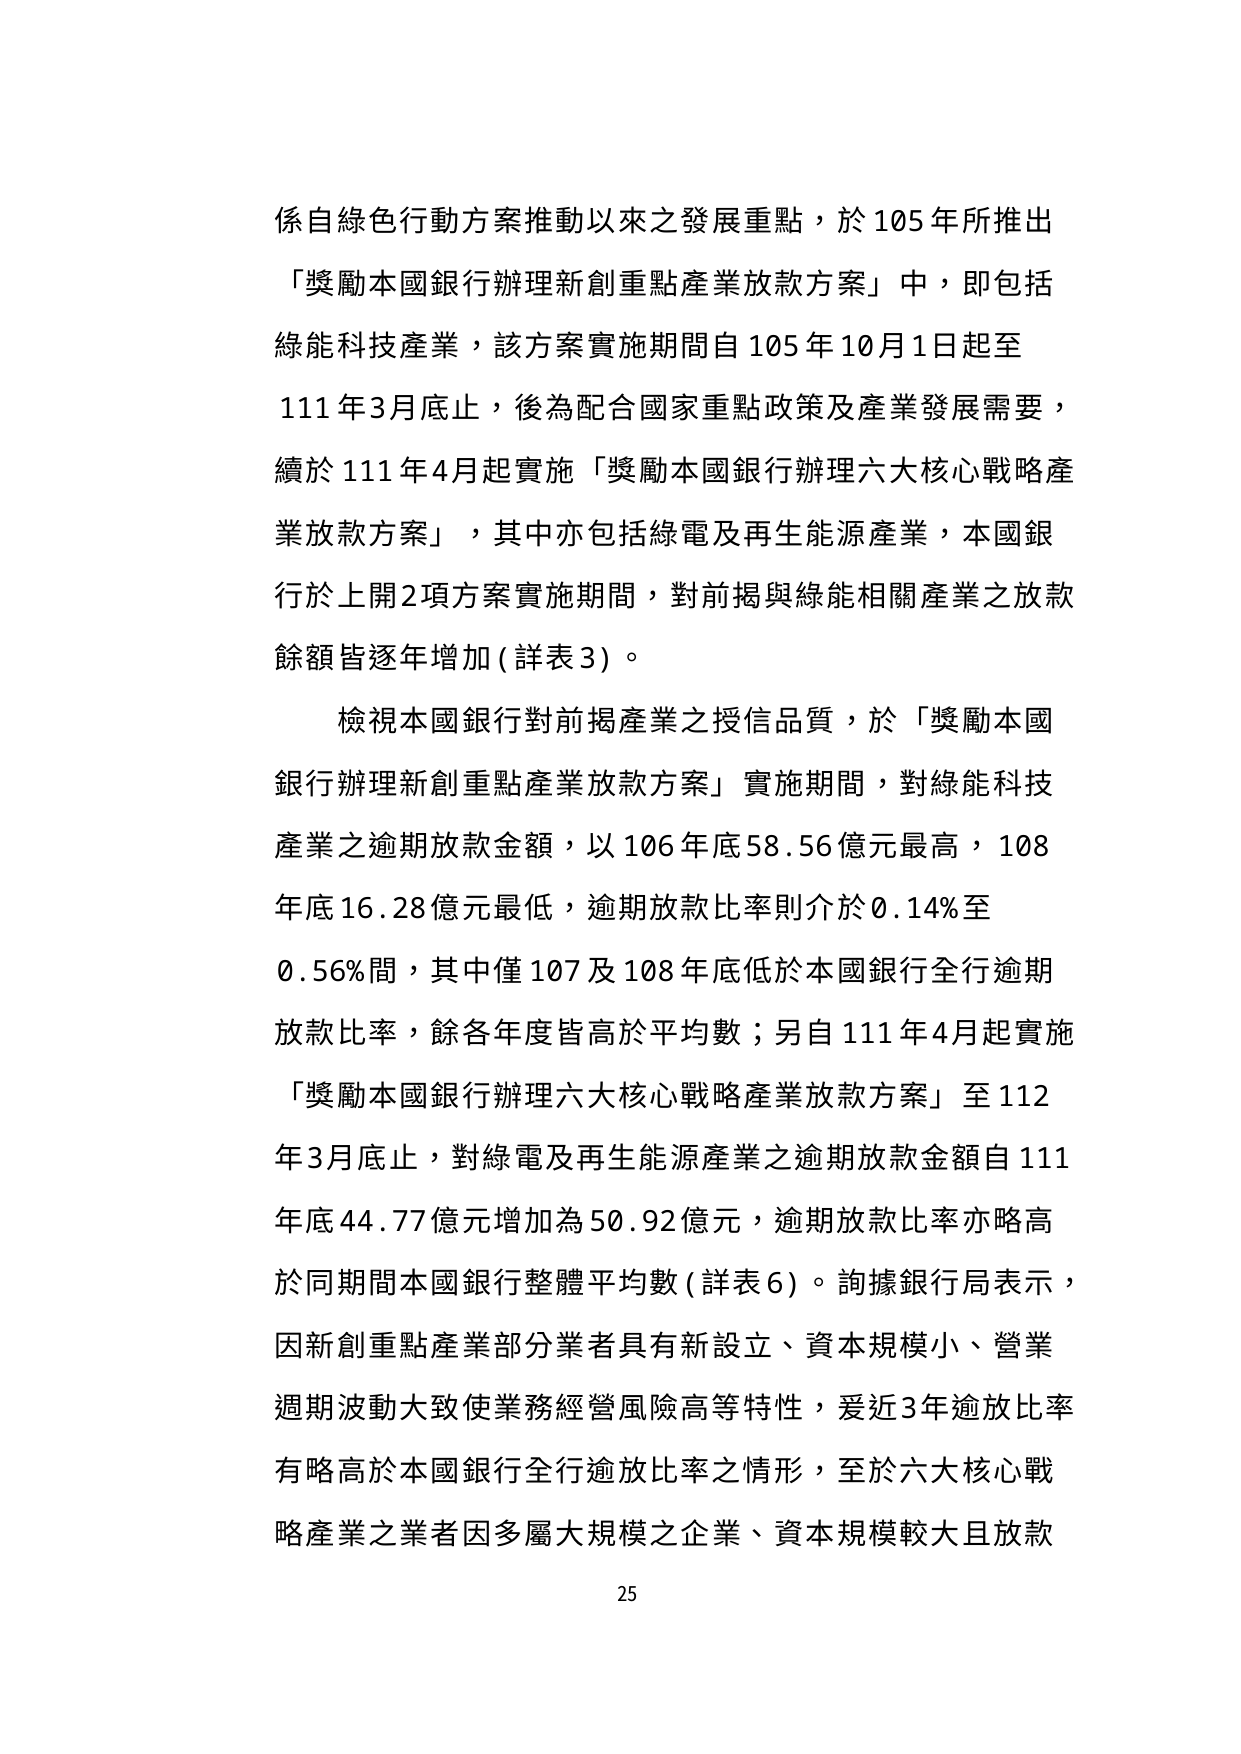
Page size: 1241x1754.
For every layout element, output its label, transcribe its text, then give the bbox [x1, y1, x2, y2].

text 鼓勵金融機構於兼顧風險原則下辦理綠能產業之授信，係自綠色行動方案推動以來之發展重點，於105年所推出「獎勵本國銀行辦理新創重點產業放款方案」中，即包括綠能科技產業，該方案實施期間自105年10月1日起至111年3月底止，後為配合國家重點政策及產業發展需要，續於111年4月起實施「獎勵本國銀行辦理六大核心戰略產業放款方案」，其中亦包括綠電及再生能源產業，本國銀行於上開2項方案實施期間，對前揭與綠能相關產業之放款餘額皆逐年增加(詳表3)。 [268, 177, 1075, 677]
text 檢視本國銀行對前揭產業之授信品質，於「獎勵本國銀行辦理新創重點產業放款方案」實施期間，對綠能科技產業之逾期放款金額，以106年底58.56億元最高，108年底16.28億元最低，逾期放款比率則介於0.14%至0.56%間，其中僅107及108年底低於本國銀行全行逾期放款比率，餘各年度皆高於平均數；另自111年4月起實施「獎勵本國銀行辦理六大核心戰略產業放款方案」至112年3月底止，對綠電及再生能源產業之逾期放款金額自111年底44.77億元增加為50.92億元，逾期放款比率亦略高於同期間本國銀行整體平均數(詳表6)。詢據銀行局表示，因新創重點產業部分業者具有新設立、資本規模小、營業週期波動大致使業務經營風險高等特性，爰近3年逾放比率有略高於本國銀行全行逾放比率之情形，至於六大核心戰略產業之業者因多屬大規模之企業、資本規模較大且放款金額通常較高，爰對六大核心戰略產業之逾放比率較趨近於本國銀行全行逾放比率。 [268, 677, 1075, 1552]
